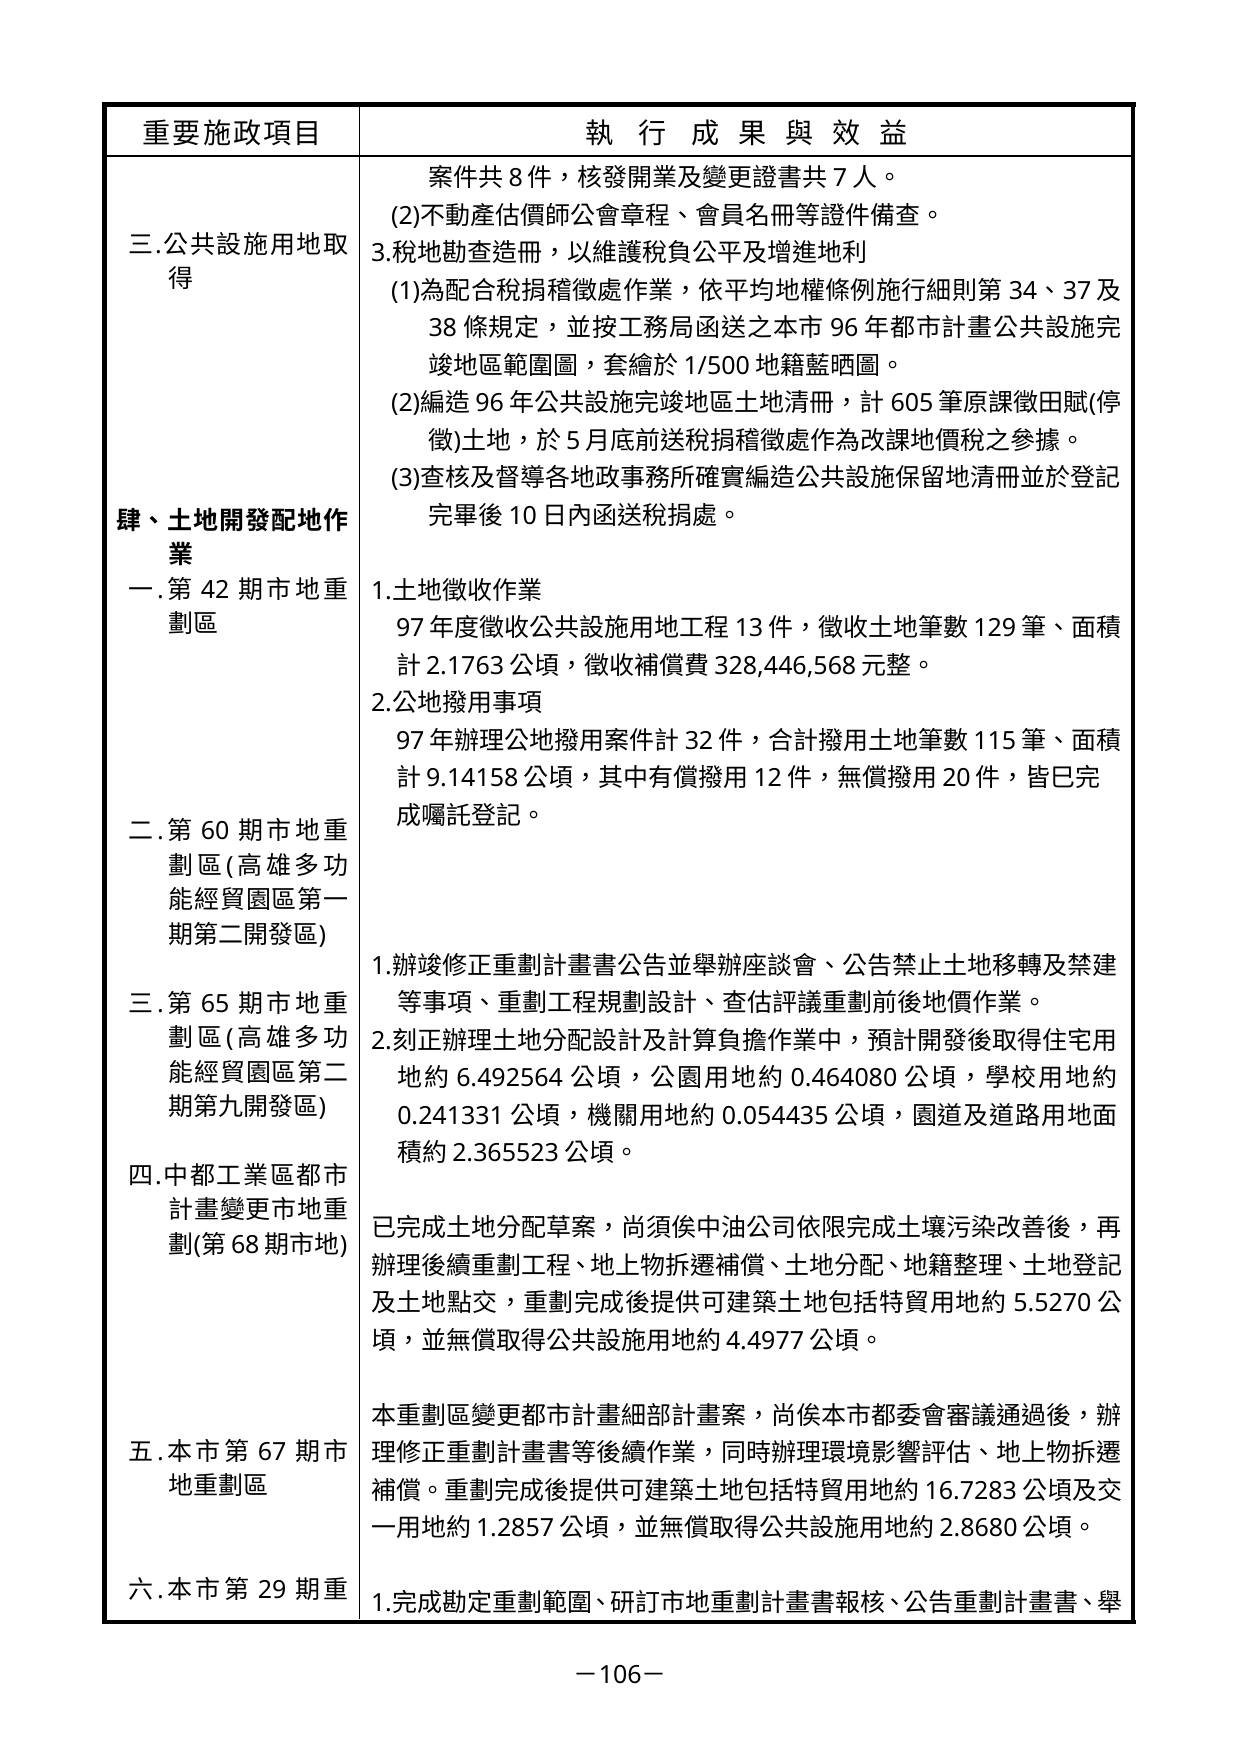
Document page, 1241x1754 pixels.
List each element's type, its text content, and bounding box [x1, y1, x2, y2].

table_cell 案件共8件，核發開業及變更證書共7人。 (2)不動產估價師公會章程、會員名冊等證件備查。 3.稅地勘查造冊，以維護稅負公平及增進地利 (1)為配合稅捐稽徵處作業，依平均地權條例施行細則第34、37及38條規定，並按工務局函送之本市96年都市計畫公共設施完竣地區範圍圖，套繪於1/500地籍藍晒圖。 (2)編造96年公共設施完竣地區土地清冊，計605筆原課徵田賦(停徵)土地，於5月底前送稅捐稽徵處作為改課地價稅之參據。 (3)查核及督導各地政事務所確實編造公共設施保留地清冊並於登記完畢後10日內函送稅捐處。 1.土地徵收作業 97年度徵收公共設施用地工程13件，徵收土地筆數129筆、面積計2.1763公頃，徵收補償費328,446,568元整。 2.公地撥用事項 97年辦理公地撥用案件計32件，合計撥用土地筆數115筆、面積計9.14158公頃，其中有償撥用12件，無償撥用20件，皆巳完成囑託登記。 1.辦竣修正重劃計畫書公告並舉辦座談會、公告禁止土地移轉及禁建等事項、重劃工程規劃設計、查估評議重劃前後地價作業。 2.刻正辦理土地分配設計及計算負擔作業中，預計開發後取得住宅用地約6.492564公頃，公園用地約0.464080公頃，學校用地約0.241331公頃，機關用地約0.054435公頃，園道及道路用地面積約2.365523公頃。 已完成土地分配草案，尚須俟中油公司依限完成土壤污染改善後，再辦理後續重劃工程、地上物拆遷補償、土地分配、地籍整理、土地登記及土地點交，重劃完成後提供可建築土地包括特貿用地約5.5270公頃，並無償取得公共設施用地約4.4977公頃。 本重劃區變更都市計畫細部計畫案，尚俟本市都委會審議通過後，辦理修正重劃計畫書等後續作業，同時辦理環境影響評估、地上物拆遷補償。重劃完成後提供可建築土地包括特貿用地約16.7283公頃及交一用地約1.2857公頃，並無償取得公共設施用地約2.8680公頃。 1.完成勘定重劃範圍、研訂市地重劃計畫書報核、公告重劃計畫書、舉 [360, 157, 1131, 1619]
table_cell 三.公共設施用地取得 肆、土地開發配地作業 一.第42期市地重劃區 二.第60期市地重劃區(高雄多功能經貿園區第一期第二開發區) 三.第65期市地重劃區(高雄多功能經貿園區第二期第九開發區) 四.中都工業區都市計畫變更市地重劃(第68期市地) 五.本市第67期市地重劃區 六.本市第29期重 [107, 157, 359, 1619]
table_header 執 行 成 果 與 效 益 [360, 107, 1131, 155]
table_header 重要施政項目 [107, 107, 359, 155]
